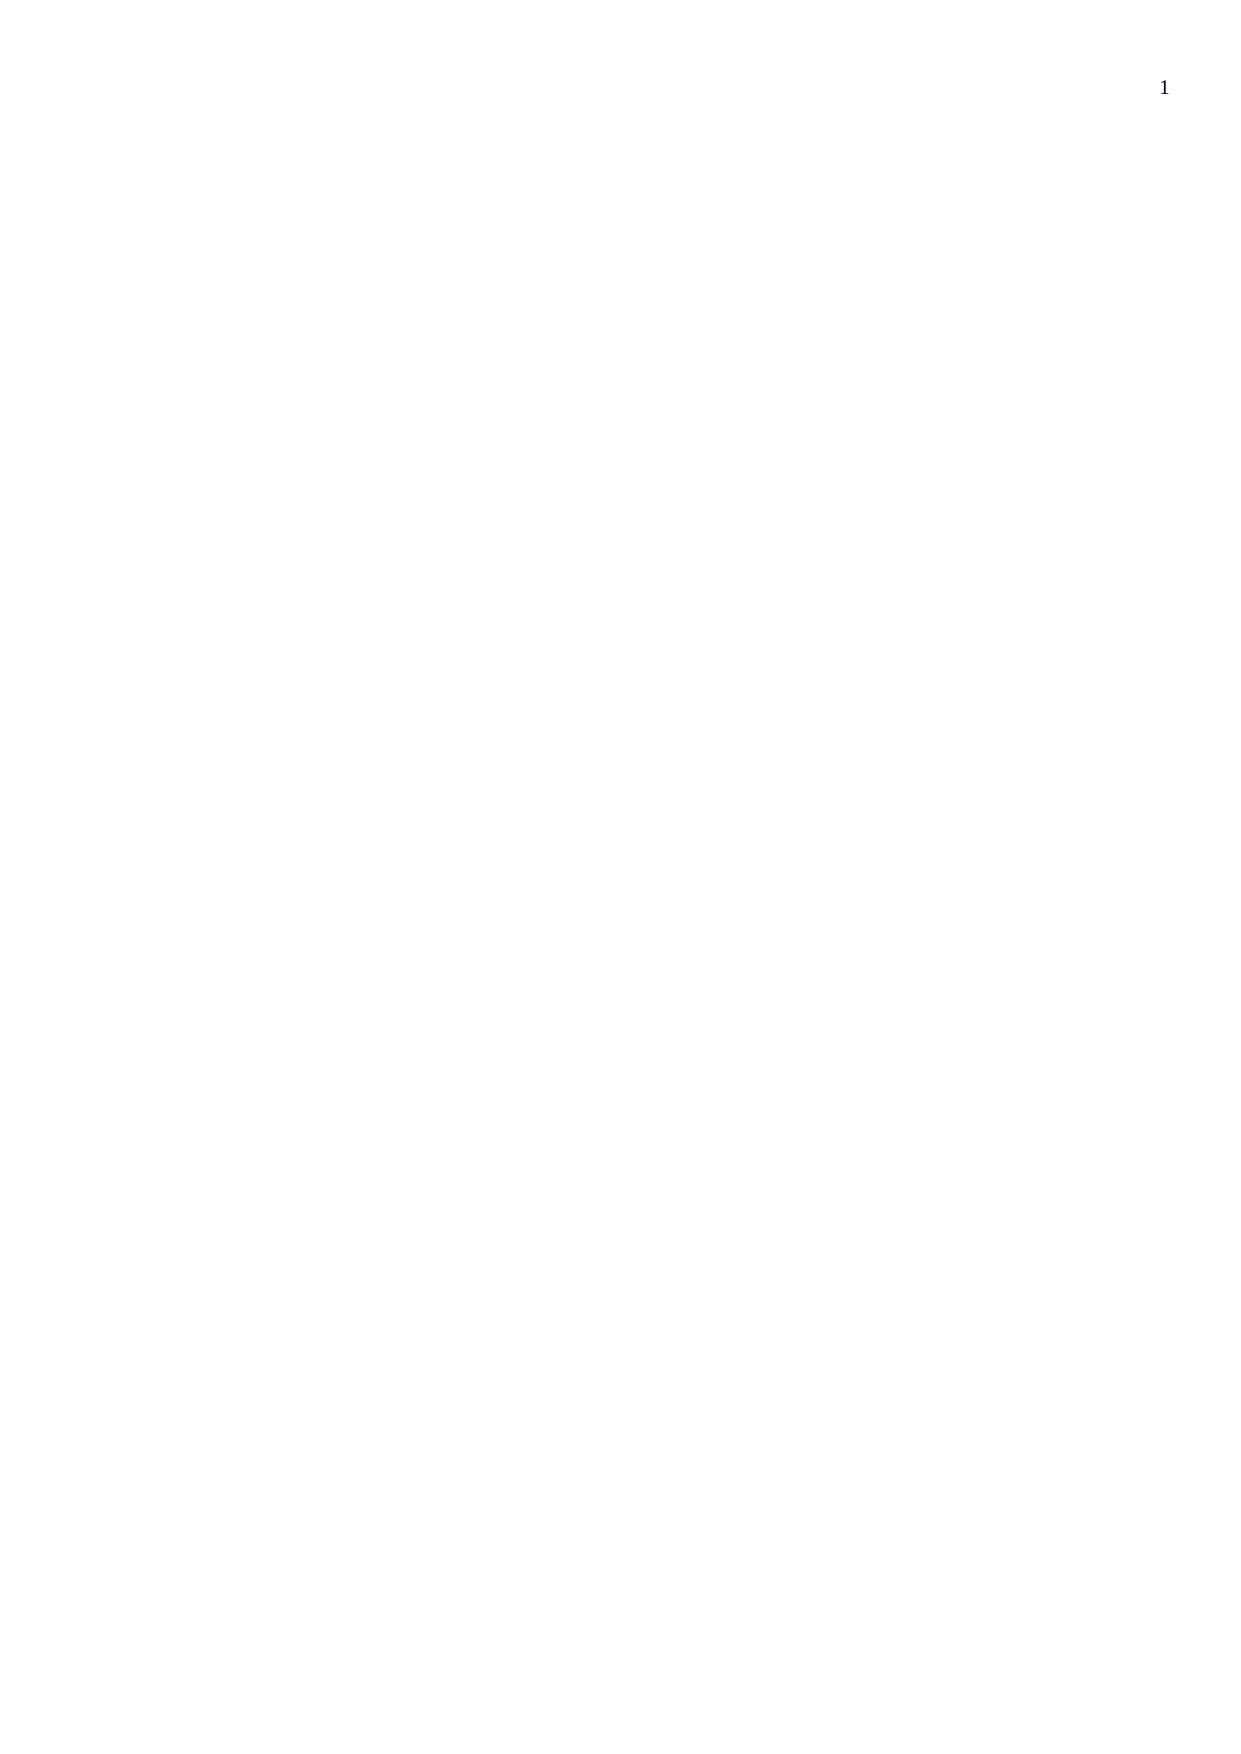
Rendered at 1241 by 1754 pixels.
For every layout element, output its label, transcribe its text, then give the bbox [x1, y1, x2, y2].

text 1 [1159, 75, 1237, 99]
